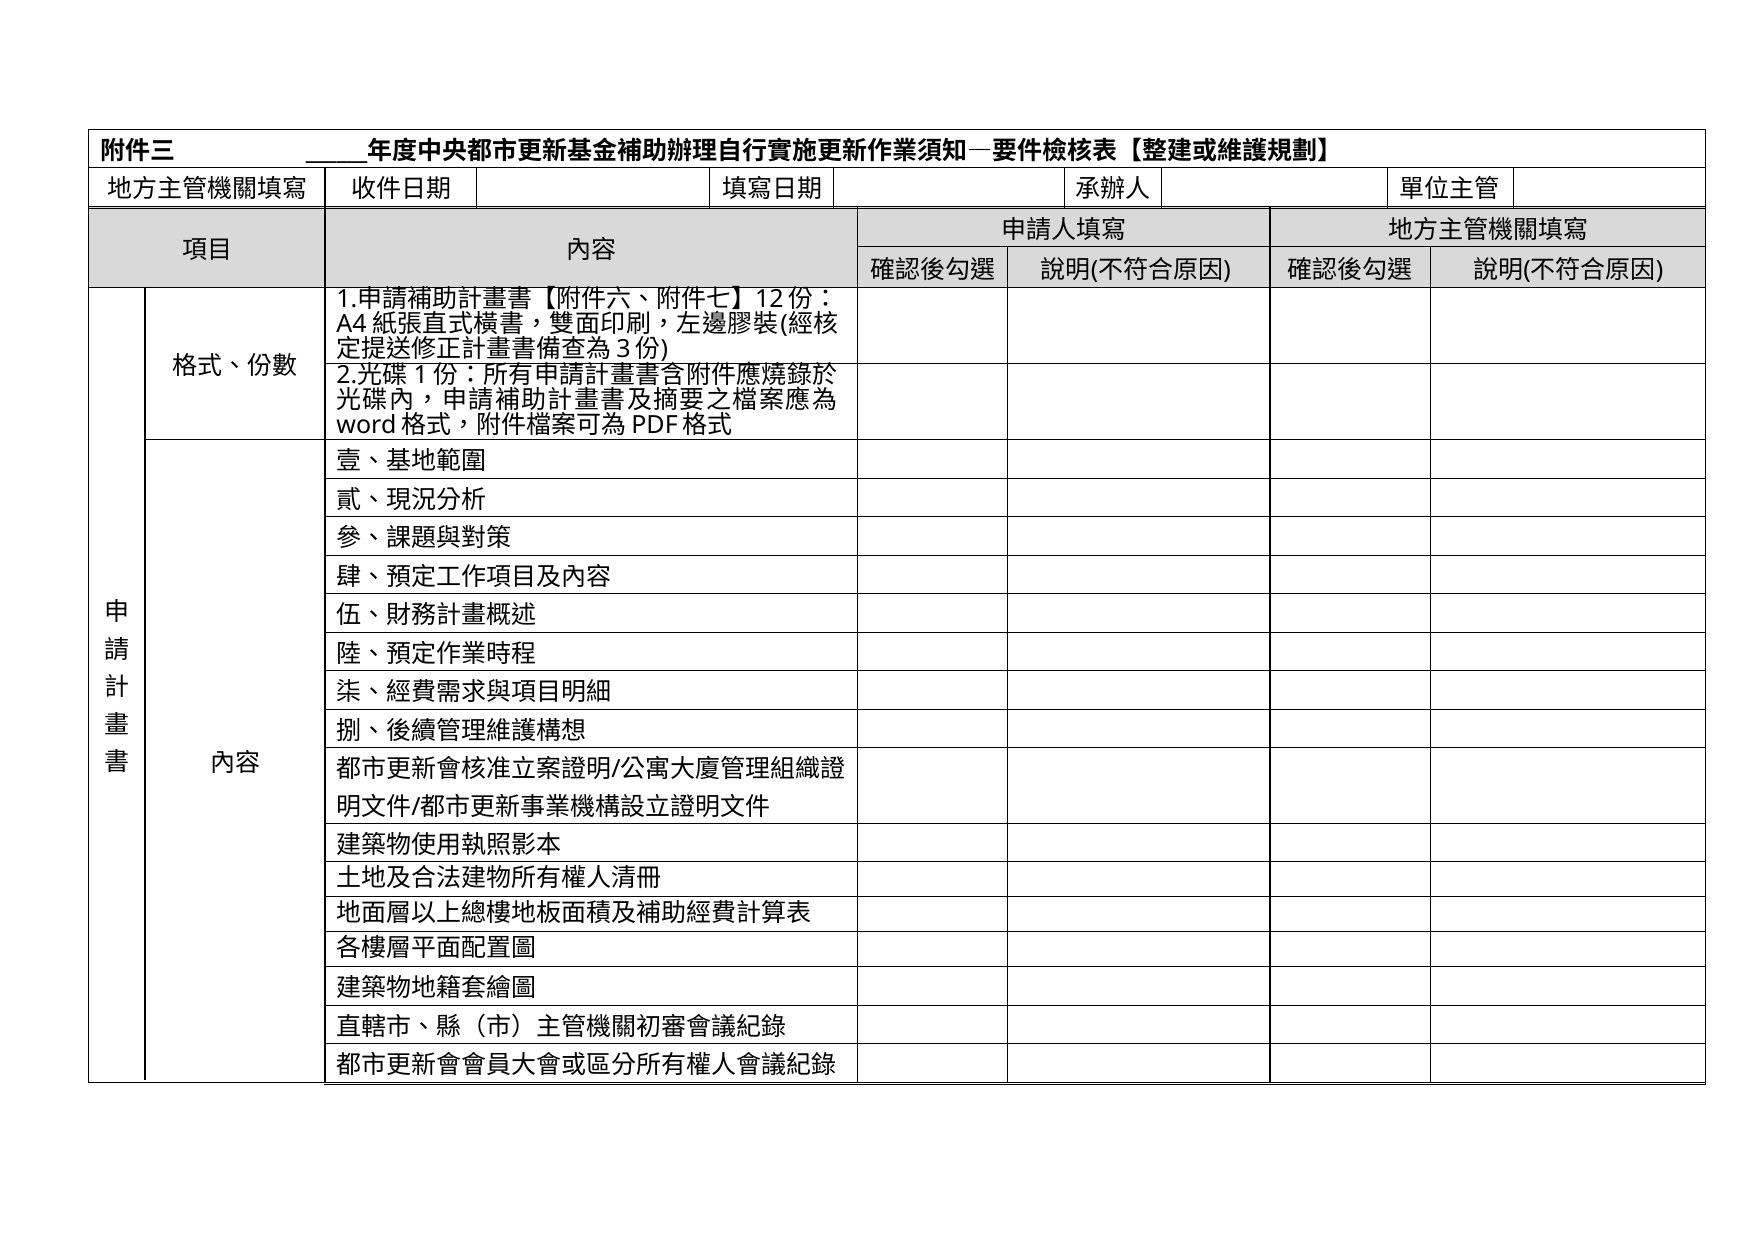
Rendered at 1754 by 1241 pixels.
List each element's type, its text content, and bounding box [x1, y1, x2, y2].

table_cell [1431, 364, 1705, 439]
table_cell [1271, 671, 1430, 709]
table_cell [858, 440, 1007, 477]
table_cell [1008, 633, 1269, 670]
table_cell [1271, 517, 1430, 554]
table_cell [1008, 967, 1269, 1004]
table_cell 柒、經費需求與項目明細 [326, 671, 857, 709]
table_cell [1271, 288, 1430, 363]
table_cell [1008, 517, 1269, 554]
table_cell 申請計畫書 [89, 288, 145, 1082]
table_cell [1271, 748, 1430, 823]
table_cell [1271, 1006, 1430, 1043]
table_cell 內容 [145, 440, 324, 1082]
table_cell [1271, 633, 1430, 670]
table_header 附件三 ______年度中央都市更新基金補助辦理自行實施更新作業須知—要件檢核表【整建或維護規劃】 [89, 130, 1705, 167]
table_cell [1431, 671, 1705, 709]
table_cell [858, 748, 1007, 823]
table_cell [1431, 932, 1705, 966]
table_cell [1514, 168, 1705, 206]
table_cell [1271, 824, 1430, 861]
table_cell [1271, 479, 1430, 516]
table_cell [858, 556, 1007, 593]
table_cell [1008, 288, 1269, 363]
table_cell [858, 862, 1007, 896]
table_cell 確認後勾選 [1271, 247, 1430, 287]
table_cell 地方主管機關填寫 [89, 168, 324, 206]
table_cell [858, 479, 1007, 516]
table_cell [1271, 364, 1430, 439]
table_cell [1271, 967, 1430, 1004]
table_cell 申請人填寫 [858, 209, 1269, 246]
table_cell [858, 1044, 1007, 1082]
table_cell [1008, 556, 1269, 593]
table_cell [1008, 748, 1269, 823]
table_cell [858, 364, 1007, 439]
table_cell [1008, 594, 1269, 632]
table_cell 項目 [89, 209, 324, 287]
table_cell [1431, 1006, 1705, 1043]
table_cell [1162, 168, 1387, 206]
table_cell 貳、現況分析 [326, 479, 857, 516]
table_cell [858, 671, 1007, 709]
table_cell 都市更新會會員大會或區分所有權人會議紀錄 [326, 1044, 857, 1082]
table_cell [858, 594, 1007, 632]
table_cell [1008, 671, 1269, 709]
table_cell [1271, 862, 1430, 896]
table_cell [1008, 440, 1269, 477]
table_cell 土地及合法建物所有權人清冊 [326, 862, 857, 896]
table_cell 地方主管機關填寫 [1271, 209, 1705, 246]
table_cell [858, 288, 1007, 363]
table_cell [1008, 479, 1269, 516]
table_cell 肆、預定工作項目及內容 [326, 556, 857, 593]
table_cell [1431, 440, 1705, 477]
table_cell 建築物地籍套繪圖 [326, 967, 857, 1004]
table_cell [477, 168, 709, 206]
table_cell [1431, 897, 1705, 931]
table_cell [858, 1006, 1007, 1043]
table_cell [858, 897, 1007, 931]
table_cell [1008, 897, 1269, 931]
table_cell 收件日期 [326, 168, 476, 206]
table_cell 承辦人 [1065, 168, 1161, 206]
table_cell 1.申請補助計畫書【附件六、附件七】12份：A4紙張直式橫書，雙面印刷，左邊膠裝(經核定提送修正計畫書備查為3份) [326, 288, 857, 363]
table_cell [1008, 932, 1269, 966]
table_cell [1271, 1044, 1430, 1082]
table_cell [1431, 633, 1705, 670]
table_cell 格式、份數 [146, 288, 324, 439]
table_cell 都市更新會核准立案證明/公寓大廈管理組織證明文件/都市更新事業機構設立證明文件 [326, 748, 857, 823]
table_cell [1271, 897, 1430, 931]
table_cell [1431, 748, 1705, 823]
table_cell [1271, 594, 1430, 632]
table_cell [1431, 556, 1705, 593]
table_cell 伍、財務計畫概述 [326, 594, 857, 632]
table_cell [1008, 1006, 1269, 1043]
table_cell 填寫日期 [710, 168, 833, 206]
table_cell 確認後勾選 [858, 247, 1007, 287]
table_cell 2.光碟1份：所有申請計畫書含附件應燒錄於光碟內，申請補助計畫書及摘要之檔案應為word格式，附件檔案可為PDF格式 [326, 364, 857, 439]
table_cell [1431, 967, 1705, 1004]
table_cell [1008, 862, 1269, 896]
table_cell [1271, 440, 1430, 477]
table_cell [1008, 824, 1269, 861]
table_cell [858, 932, 1007, 966]
table_cell [1008, 364, 1269, 439]
table_cell 建築物使用執照影本 [326, 824, 857, 861]
table_cell 說明(不符合原因) [1008, 247, 1269, 287]
table_cell [1271, 556, 1430, 593]
table_cell [1431, 288, 1705, 363]
table_cell 地面層以上總樓地板面積及補助經費計算表 [326, 897, 857, 931]
table_cell 單位主管 [1388, 168, 1513, 206]
table_cell 捌、後續管理維護構想 [326, 710, 857, 747]
table_cell [1431, 824, 1705, 861]
table_cell 內容 [326, 209, 857, 287]
table_cell [858, 967, 1007, 1004]
table_cell 壹、基地範圍 [326, 440, 857, 477]
table_cell [858, 710, 1007, 747]
table_cell 參、課題與對策 [326, 517, 857, 554]
table_cell 各樓層平面配置圖 [326, 932, 857, 966]
table_cell [1431, 479, 1705, 516]
table_cell [858, 824, 1007, 861]
table_cell [1008, 1044, 1269, 1082]
table_cell [1271, 710, 1430, 747]
table_cell 說明(不符合原因) [1431, 247, 1705, 287]
table_cell 陸、預定作業時程 [326, 633, 857, 670]
table_cell [1271, 932, 1430, 966]
table_cell 直轄市、縣（市）主管機關初審會議紀錄 [326, 1006, 857, 1043]
table_cell [858, 517, 1007, 554]
table_cell [1431, 517, 1705, 554]
table_cell [1431, 862, 1705, 896]
table_cell [1431, 594, 1705, 632]
table_cell [1431, 1044, 1705, 1082]
table_cell [1008, 710, 1269, 747]
table_cell [1431, 710, 1705, 747]
table_cell [834, 168, 1064, 206]
table_cell [858, 633, 1007, 670]
